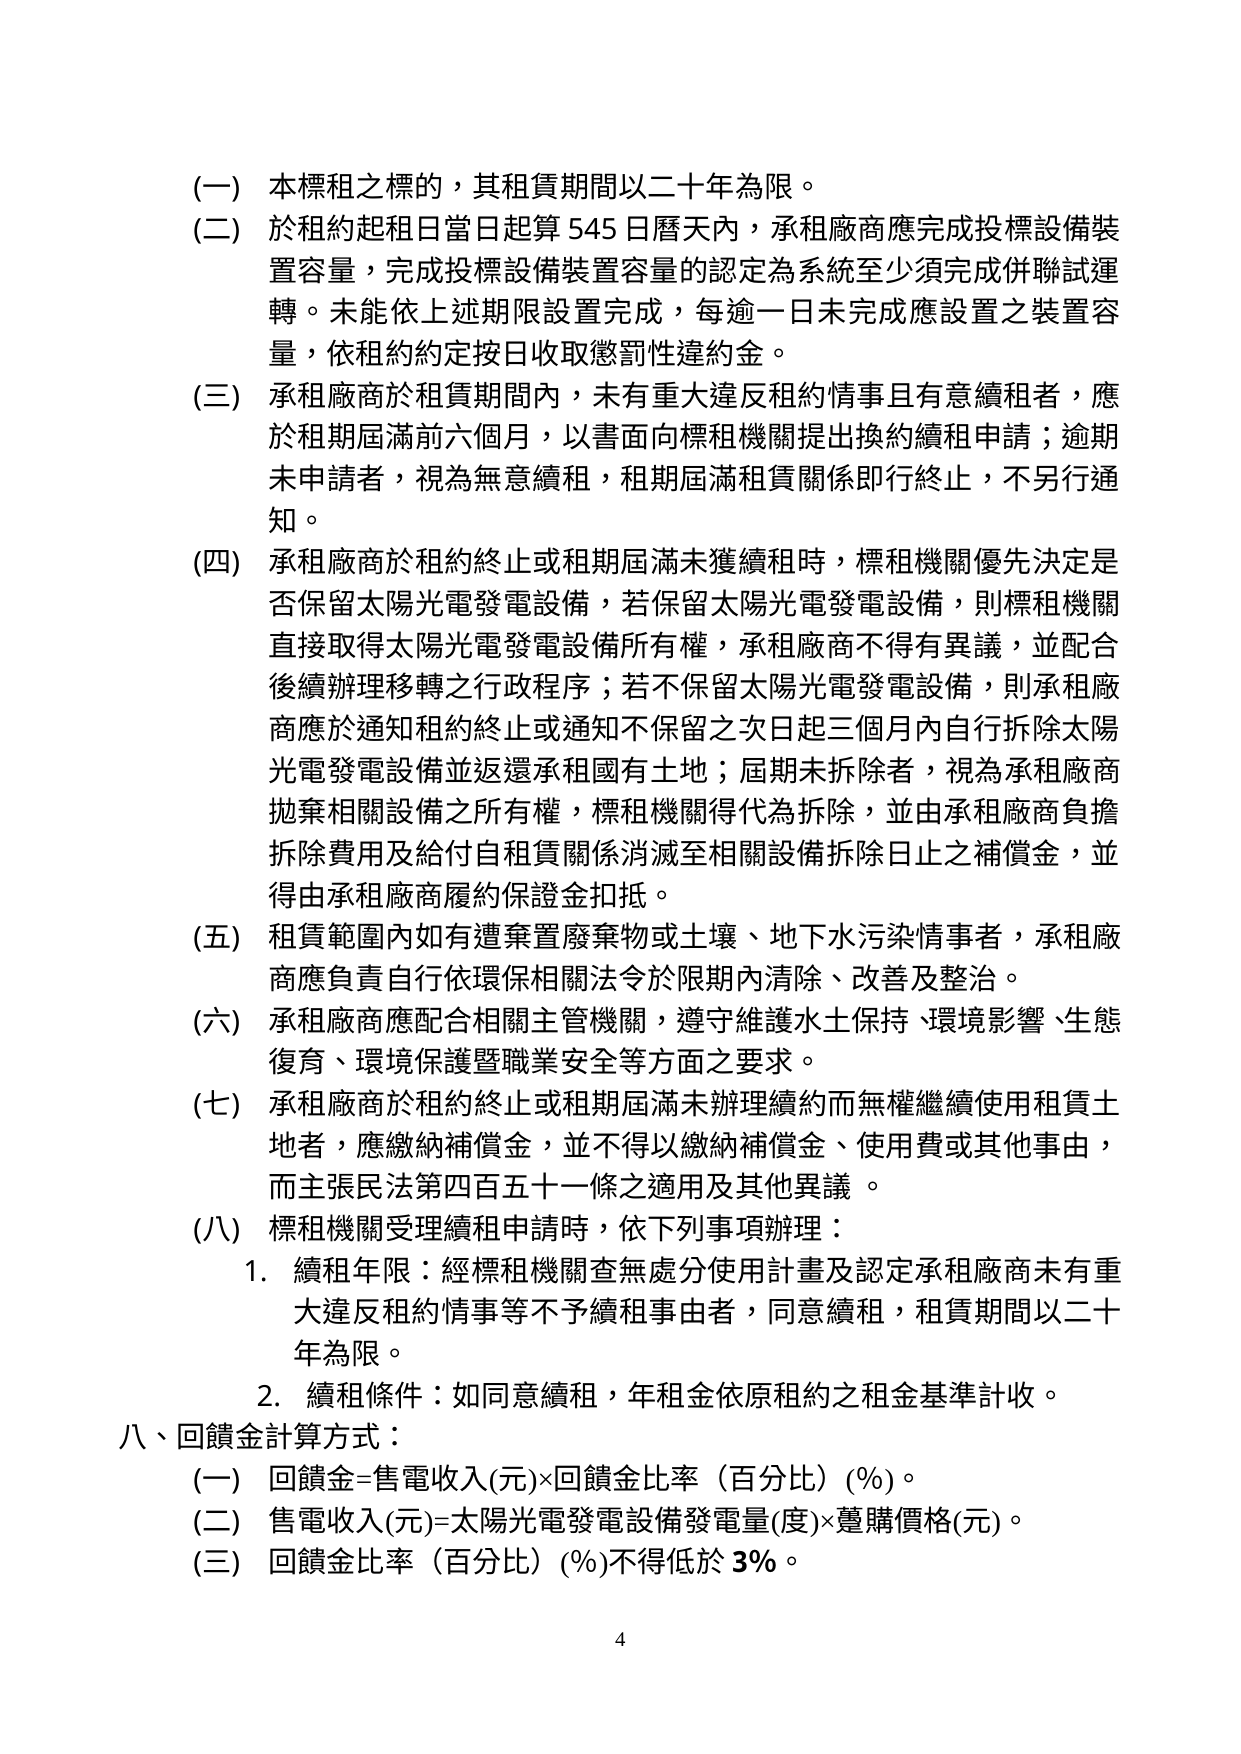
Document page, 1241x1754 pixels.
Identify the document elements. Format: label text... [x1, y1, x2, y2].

list 承租廠商應配合相關主管機關，遵守維護水土保持、環境影響、生態復育、環境保護暨職業安全等方面之要求。 [193, 998, 1122, 1081]
list 於租約起租日當日起算545日曆天內，承租廠商應完成投標設備裝置容量，完成投標設備裝置容量的認定為系統至少須完成併聯試運轉。未能依上述期限設置完成，每逾一日未完成應設置之裝置容量，依租約約定按日收取懲罰性違約金。 [193, 206, 1122, 373]
list 售電收入(元)=太陽光電發電設備發電量(度)×躉購價格(元)。 [193, 1498, 1122, 1539]
list 回饋金比率（百分比）(％)不得低於3％。 [193, 1539, 1122, 1581]
list 續租條件：如同意續租，年租金依原租約之租金基準計收。 [256, 1373, 1122, 1414]
list 租賃範圍內如有遭棄置廢棄物或土壤、地下水污染情事者，承租廠商應負責自行依環保相關法令於限期內清除、改善及整治。 [193, 914, 1122, 998]
list 承租廠商於租約終止或租期屆滿未辦理續約而無權繼續使用租賃土地者，應繳納補償金，並不得以繳納補償金、使用費或其他事由，而主張民法第四百五十一條之適用及其他異議 。 [193, 1081, 1122, 1206]
list 承租廠商於租賃期間內，未有重大違反租約情事且有意續租者，應於租期屆滿前六個月，以書面向標租機關提出換約續租申請；逾期未申請者，視為無意續租，租期屆滿租賃關係即行終止，不另行通知。 [193, 373, 1122, 539]
list 本標租之標的，其租賃期間以二十年為限。 [193, 164, 1122, 206]
list 承租廠商於租約終止或租期屆滿未獲續租時，標租機關優先決定是否保留太陽光電發電設備，若保留太陽光電發電設備，則標租機關直接取得太陽光電發電設備所有權，承租廠商不得有異議，並配合後續辦理移轉之行政程序；若不保留太陽光電發電設備，則承租廠商應於通知租約終止或通知不保留之次日起三個月內自行拆除太陽光電發電設備並返還承租國有土地；屆期未拆除者，視為承租廠商拋棄相關設備之所有權，標租機關得代為拆除，並由承租廠商負擔拆除費用及給付自租賃關係消滅至相關設備拆除日止之補償金，並得由承租廠商履約保證金扣抵。 [193, 539, 1122, 914]
list 續租年限：經標租機關查無處分使用計畫及認定承租廠商未有重大違反租約情事等不予續租事由者，同意續租，租賃期間以二十年為限。 [243, 1248, 1122, 1373]
list 標租機關受理續租申請時，依下列事項辦理： [193, 1206, 1122, 1248]
list 回饋金=售電收入(元)×回饋金比率（百分比）(％)。 [193, 1456, 1122, 1498]
list 回饋金計算方式： [118, 1414, 1122, 1456]
